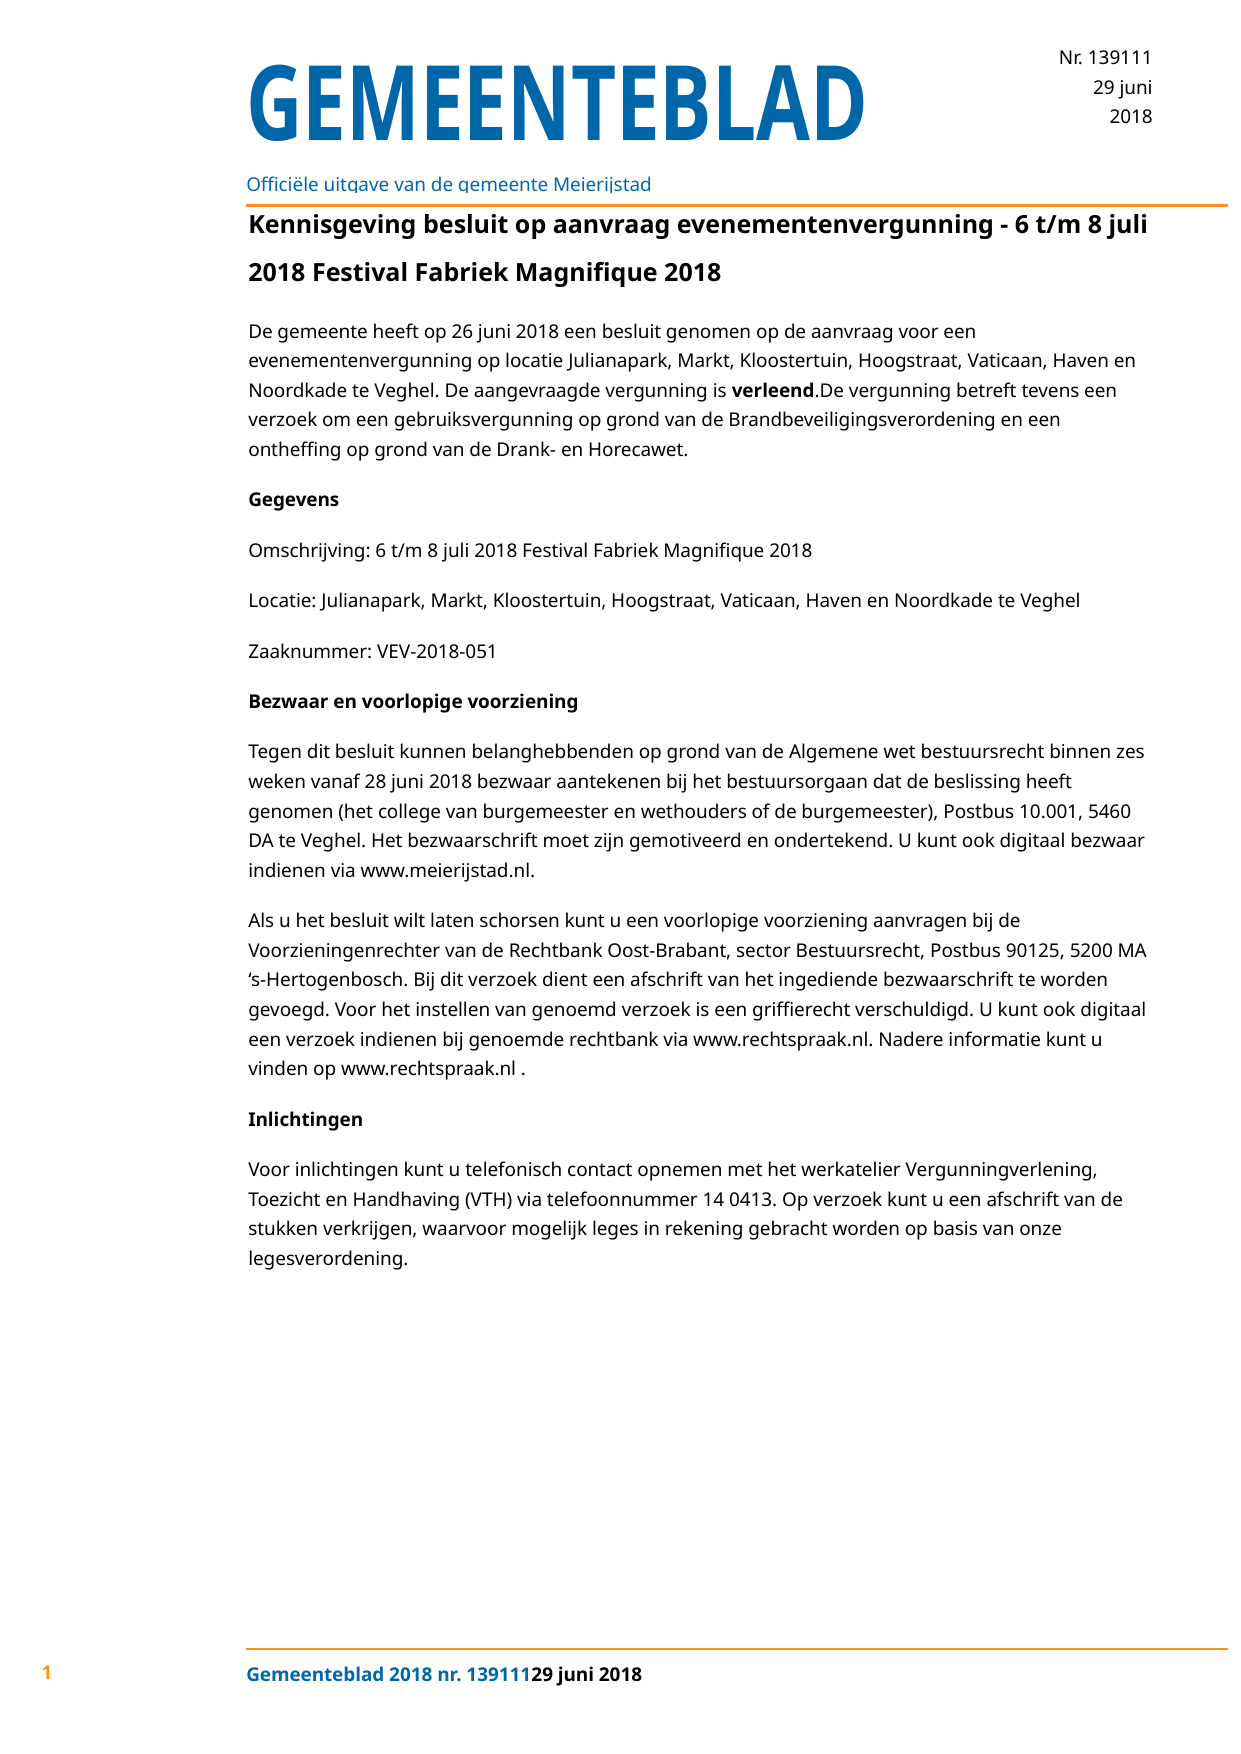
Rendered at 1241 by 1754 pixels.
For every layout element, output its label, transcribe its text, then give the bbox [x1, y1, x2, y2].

text Tegen dit besluit kunnen belanghebbenden op grond van de Algemene wet bestuursrecht binnen zes weken vanaf 28 juni 2018 bezwaar aantekenen bij het bestuursorgaan dat de beslissing heeft genomen (het college van burgemeester en wethouders of de burgemeester), Postbus 10.001, 5460 DA te Veghel. Het bezwaarschrift moet zijn gemotiveerd en ondertekend. U kunt ook digitaal bezwaar indienen via www.meierijstad.nl. [248, 739, 1152, 883]
text Zaaknummer: VEV-2018-051 [248, 638, 1152, 664]
text Als u het besluit wilt laten schorsen kunt u een voorlopige voorziening aanvragen bij de Voorzieningenrechter van de Rechtbank Oost-Brabant, sector Bestuursrecht, Postbus 90125, 5200 MA ‘s-Hertogenbosch. Bij dit verzoek dient een afschrift van het ingediende bezwaarschrift te worden gevoegd. Voor het instellen van genoemd verzoek is een griffierecht verschuldigd. U kunt ook digitaal een verzoek indienen bij genoemde rechtbank via www.rechtspraak.nl. Nadere informatie kunt u vinden op www.rechtspraak.nl . [248, 907, 1152, 1081]
text Bezwaar en voorlopige voorziening [248, 688, 1152, 714]
text Locatie: Julianapark, Markt, Kloostertuin, Hoogstraat, Vaticaan, Haven en Noordkade te Veghel [248, 587, 1152, 613]
text Gegevens [248, 487, 1152, 512]
text De gemeente heeft op 26 juni 2018 een besluit genomen op de aanvraag voor een evenementenvergunning op locatie Julianapark, Markt, Kloostertuin, Hoogstraat, Vaticaan, Haven en Noordkade te Veghel. De aangevraagde vergunning is verleend.De vergunning betreft tevens een verzoek om een gebruiksvergunning op grond van de Brandbeveiligingsverordening en een ontheffing op grond van de Drank- en Horecawet. [248, 318, 1152, 462]
text Voor inlichtingen kunt u telefonisch contact opnemen met het werkatelier Vergunningverlening, Toezicht en Handhaving (VTH) via telefoonnummer 14 0413. Op verzoek kunt u een afschrift van de stukken verkrijgen, waarvoor mogelijk leges in rekening gebracht worden op basis van onze legesverordening. [248, 1156, 1152, 1271]
text Omschrijving: 6 t/m 8 juli 2018 Festival Fabriek Magnifique 2018 [248, 537, 1152, 563]
text Kennisgeving besluit op aanvraag evenementenvergunning - 6 t/m 8 juli 2018 Festival Fabriek Magnifique 2018 [248, 207, 1152, 288]
picture [41, 47, 231, 172]
text Inlichtingen [248, 1106, 1152, 1132]
